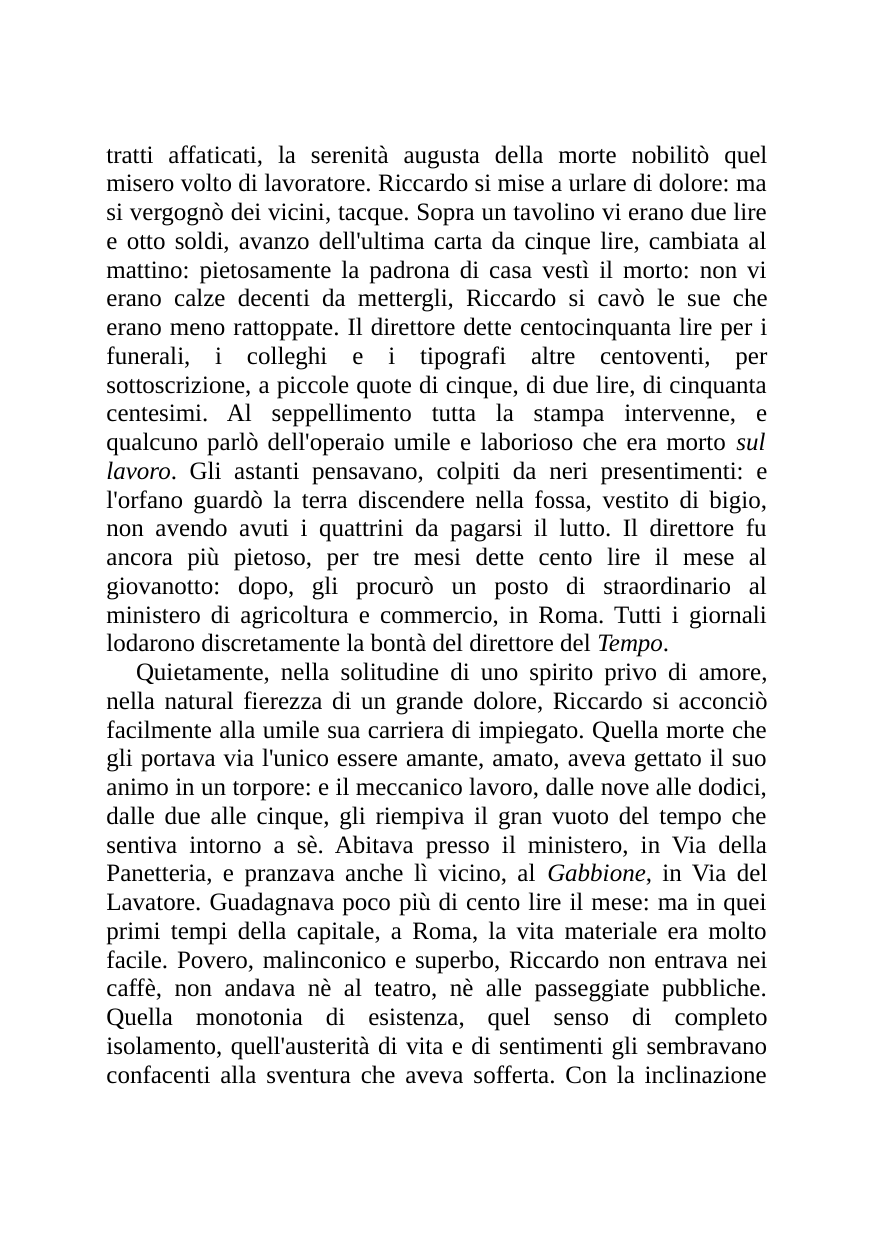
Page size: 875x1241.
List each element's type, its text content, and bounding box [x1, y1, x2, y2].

text Quietamente, nella solitudine di uno spirito privo di amore, nella natural fierezza di un grande dolore, Riccardo si acconciò facilmente alla umile sua carriera di impiegato. Quella morte che gli portava via l'unico essere amante, amato, aveva gettato il suo animo in un torpore: e il meccanico lavoro, dalle nove alle dodici, dalle due alle cinque, gli riempiva il gran vuoto del tempo che sentiva intorno a sè. Abitava presso il ministero, in Via della Panetteria, e pranzava anche lì vicino, al Gabbione, in Via del Lavatore. Guadagnava poco più di cento lire il mese: ma in quei primi tempi della capitale, a Roma, la vita materiale era molto facile. Povero, malinconico e superbo, Riccardo non entrava nei caffè, non andava nè al teatro, nè alle passeggiate pubbliche. Quella monotonia di esistenza, quel senso di completo isolamento, quell'austerità di vita e di sentimenti gli sembravano confacenti alla sventura che aveva sofferta. Con la inclinazione [106, 657, 768, 1088]
text tratti affaticati, la serenità augusta della morte nobilitò quel misero volto di lavoratore. Riccardo si mise a urlare di dolore: ma si vergognò dei vicini, tacque. Sopra un tavolino vi erano due lire e otto soldi, avanzo dell'ultima carta da cinque lire, cambiata al mattino: pietosamente la padrona di casa vestì il morto: non vi erano calze decenti da mettergli, Riccardo si cavò le sue che erano meno rattoppate. Il direttore dette centocinquanta lire per i funerali, i colleghi e i tipografi altre centoventi, per sottoscrizione, a piccole quote di cinque, di due lire, di cinquanta centesimi. Al seppellimento tutta la stampa intervenne, e qualcuno parlò dell'operaio umile e laborioso che era morto sul lavoro. Gli astanti pensavano, colpiti da neri presentimenti: e l'orfano guardò la terra discendere nella fossa, vestito di bigio, non avendo avuti i quattrini da pagarsi il lutto. Il direttore fu ancora più pietoso, per tre mesi dette cento lire il mese al giovanotto: dopo, gli procurò un posto di straordinario al ministero di agricoltura e commercio, in Roma. Tutti i giornali lodarono discretamente la bontà del direttore del Tempo. [106, 140, 768, 657]
